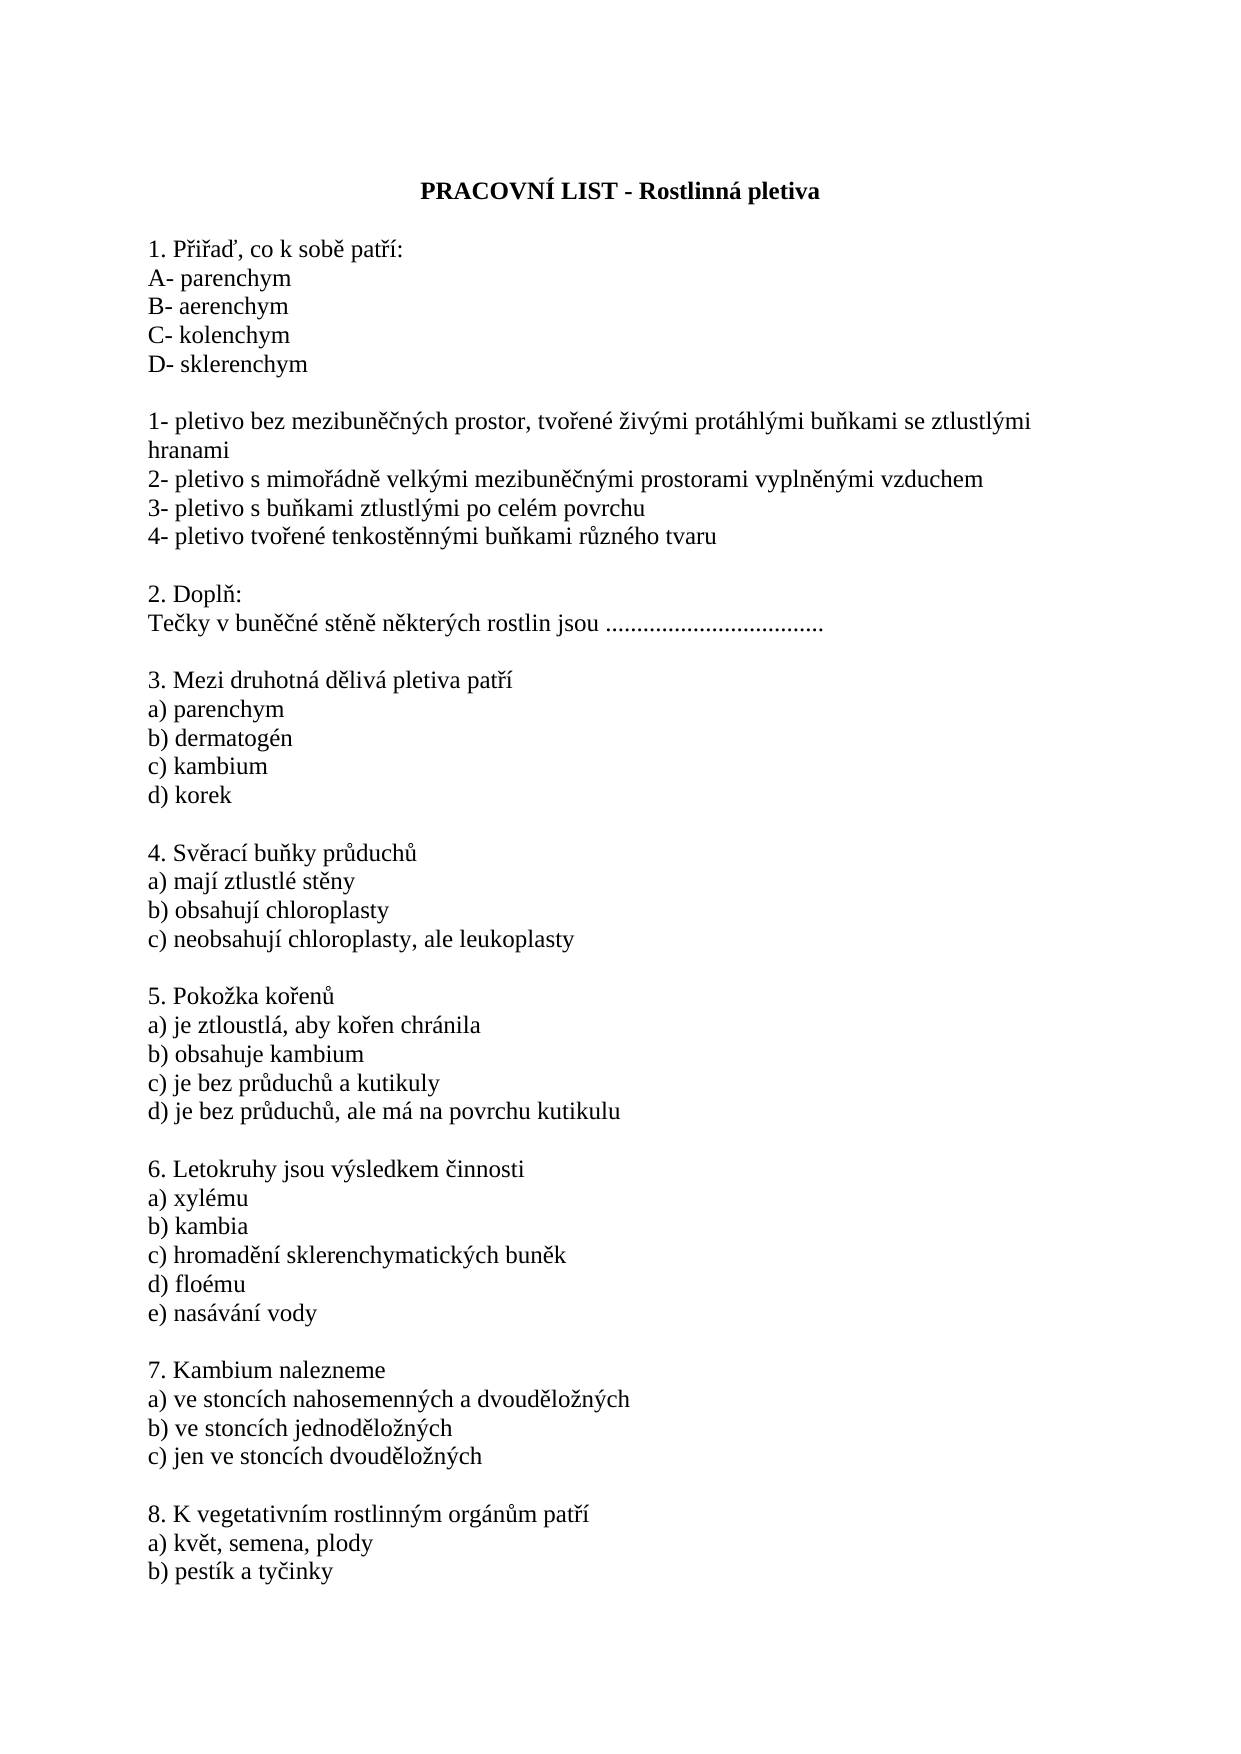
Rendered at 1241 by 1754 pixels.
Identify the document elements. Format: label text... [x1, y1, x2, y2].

text 2. Doplň: [148, 579, 1093, 608]
text b) pestík a tyčinky [148, 1556, 1093, 1585]
text Tečky v buněčné stěně některých rostlin jsou ................................... [148, 608, 1093, 636]
text c) neobsahují chloroplasty, ale leukoplasty [148, 924, 1093, 953]
text d) floému [148, 1269, 1093, 1298]
text c) je bez průduchů a kutikuly [148, 1068, 1093, 1096]
text b) obsahují chloroplasty [148, 895, 1093, 924]
text b) obsahuje kambium [148, 1039, 1093, 1068]
text D- sklerenchym [148, 349, 1093, 378]
text 1- pletivo bez mezibuněčných prostor, tvořené živými protáhlými buňkami se ztlustlými hranami [148, 406, 1093, 464]
text b) dermatogén [148, 723, 1093, 751]
text PRACOVNÍ LIST - Rostlinná pletiva [148, 176, 1093, 205]
text 7. Kambium nalezneme [148, 1355, 1093, 1384]
text d) korek [148, 780, 1093, 809]
text c) hromadění sklerenchymatických buněk [148, 1240, 1093, 1269]
text 3- pletivo s buňkami ztlustlými po celém povrchu [148, 493, 1093, 521]
text a) parenchym [148, 694, 1093, 723]
text C- kolenchym [148, 320, 1093, 349]
text 2- pletivo s mimořádně velkými mezibuněčnými prostorami vyplněnými vzduchem [148, 464, 1093, 493]
text d) je bez průduchů, ale má na povrchu kutikulu [148, 1096, 1093, 1125]
text 1. Přiřaď, co k sobě patří: [148, 234, 1093, 263]
text e) nasávání vody [148, 1298, 1093, 1326]
text 3. Mezi druhotná dělivá pletiva patří [148, 665, 1093, 694]
text 4- pletivo tvořené tenkostěnnými buňkami různého tvaru [148, 521, 1093, 550]
text 8. K vegetativním rostlinným orgánům patří [148, 1499, 1093, 1528]
text A- parenchym [148, 263, 1093, 291]
text a) ve stoncích nahosemenných a dvouděložných [148, 1384, 1093, 1413]
text 6. Letokruhy jsou výsledkem činnosti [148, 1154, 1093, 1183]
text a) je ztloustlá, aby kořen chránila [148, 1010, 1093, 1039]
text 4. Svěrací buňky průduchů [148, 838, 1093, 866]
text a) květ, semena, plody [148, 1528, 1093, 1556]
text a) xylému [148, 1183, 1093, 1211]
text 5. Pokožka kořenů [148, 981, 1093, 1010]
text c) jen ve stoncích dvouděložných [148, 1441, 1093, 1470]
text a) mají ztlustlé stěny [148, 866, 1093, 895]
text b) ve stoncích jednoděložných [148, 1413, 1093, 1441]
text b) kambia [148, 1211, 1093, 1240]
text c) kambium [148, 751, 1093, 780]
text B- aerenchym [148, 291, 1093, 320]
